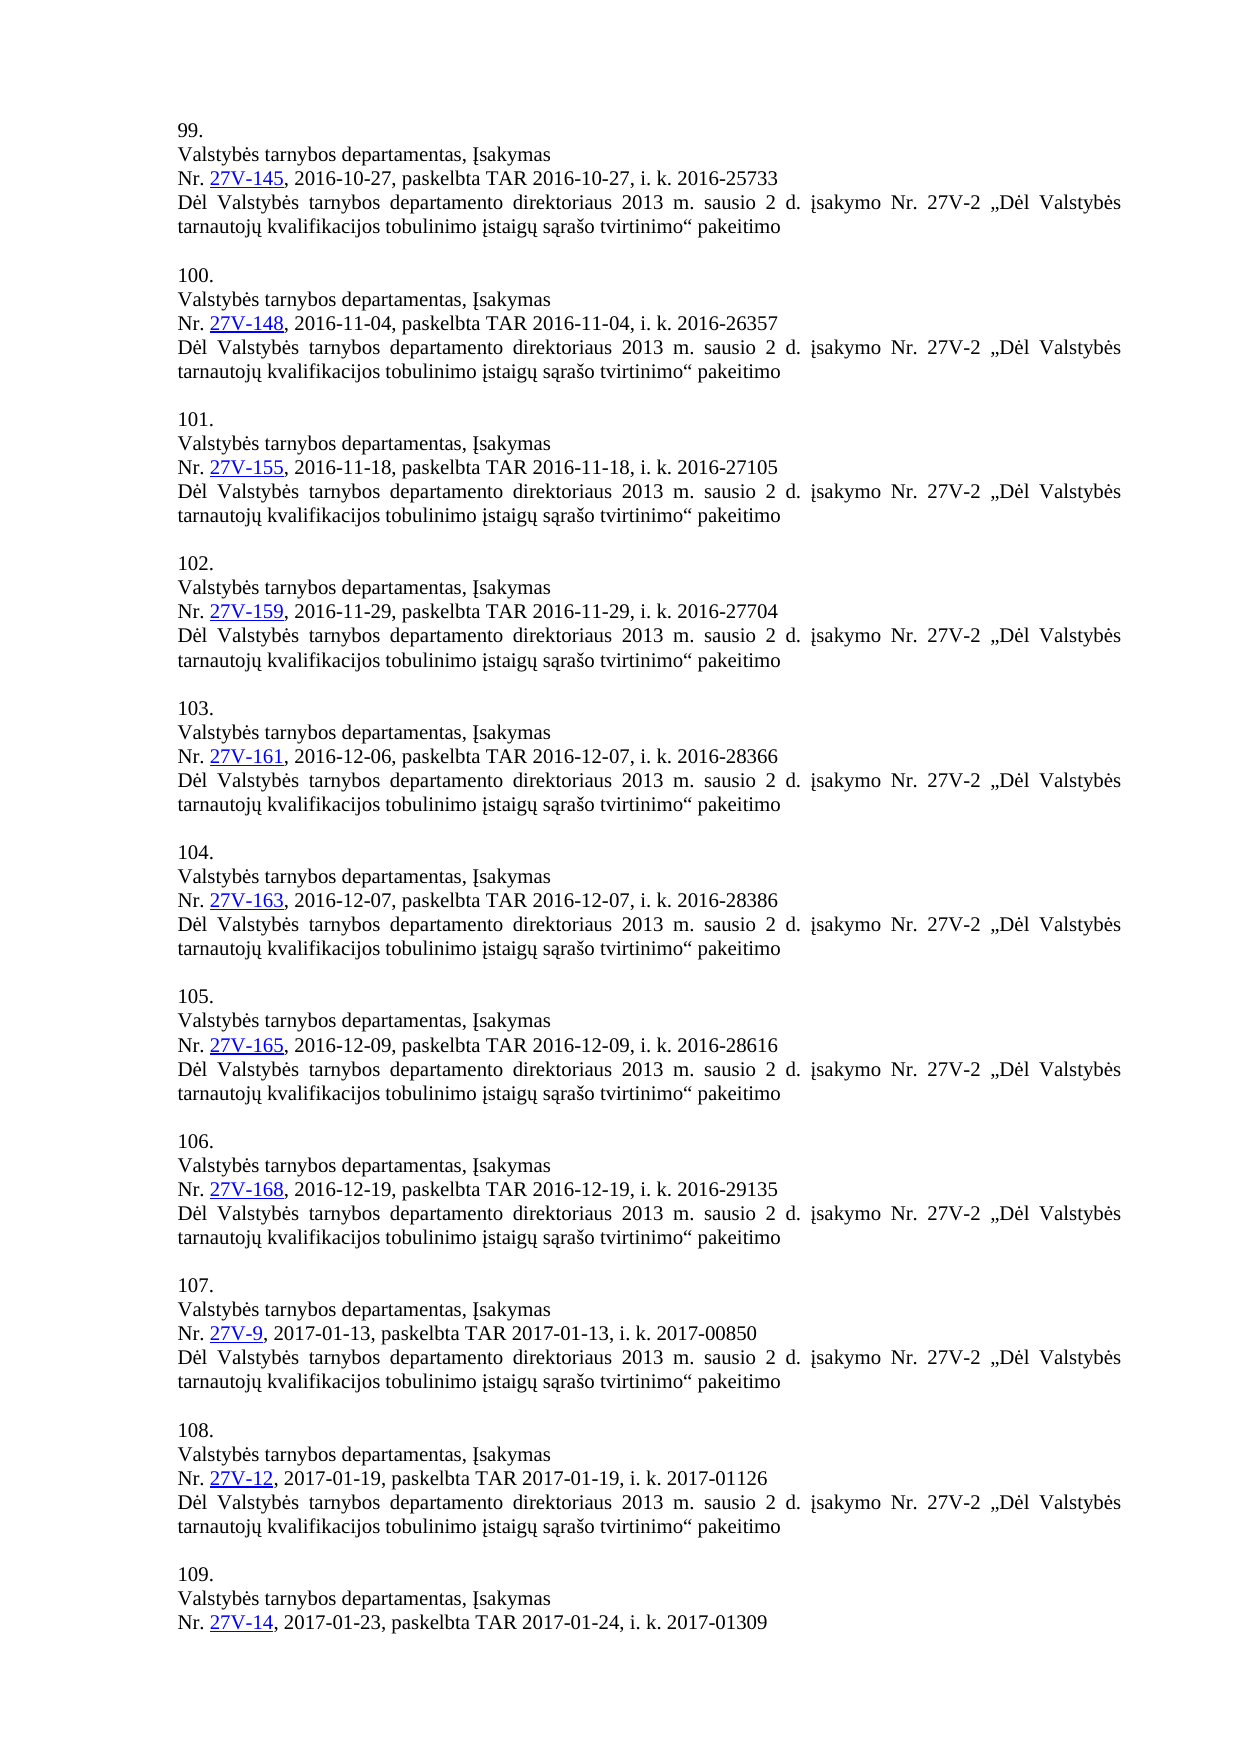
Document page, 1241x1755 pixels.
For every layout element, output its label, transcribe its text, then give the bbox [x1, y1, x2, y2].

text Valstybės tarnybos departamentas, Įsakymas [177, 1008, 1122, 1032]
text 108. [177, 1417, 1122, 1442]
text Dėl Valstybės tarnybos departamento direktoriaus 2013 m. sausio 2 d. įsakymo Nr. 27V-2 „Dėl Valstybės tarnautojų kvalifikacijos tobulinimo įstaigų sąrašo tvirtinimo“ pakeitimo [177, 1057, 1122, 1105]
text Dėl Valstybės tarnybos departamento direktoriaus 2013 m. sausio 2 d. įsakymo Nr. 27V-2 „Dėl Valstybės tarnautojų kvalifikacijos tobulinimo įstaigų sąrašo tvirtinimo“ pakeitimo [177, 912, 1122, 960]
text Nr. 27V-168, 2016-12-19, paskelbta TAR 2016-12-19, i. k. 2016-29135 [177, 1177, 1122, 1201]
text 109. [177, 1562, 1122, 1586]
text 100. [177, 262, 1122, 287]
text Valstybės tarnybos departamentas, Įsakymas [177, 1442, 1122, 1466]
text Dėl Valstybės tarnybos departamento direktoriaus 2013 m. sausio 2 d. įsakymo Nr. 27V-2 „Dėl Valstybės tarnautojų kvalifikacijos tobulinimo įstaigų sąrašo tvirtinimo“ pakeitimo [177, 1345, 1122, 1393]
text Valstybės tarnybos departamentas, Įsakymas [177, 720, 1122, 744]
text 106. [177, 1129, 1122, 1153]
text Dėl Valstybės tarnybos departamento direktoriaus 2013 m. sausio 2 d. įsakymo Nr. 27V-2 „Dėl Valstybės tarnautojų kvalifikacijos tobulinimo įstaigų sąrašo tvirtinimo“ pakeitimo [177, 623, 1122, 672]
text Valstybės tarnybos departamentas, Įsakymas [177, 575, 1122, 599]
text Dėl Valstybės tarnybos departamento direktoriaus 2013 m. sausio 2 d. įsakymo Nr. 27V-2 „Dėl Valstybės tarnautojų kvalifikacijos tobulinimo įstaigų sąrašo tvirtinimo“ pakeitimo [177, 479, 1122, 527]
text Valstybės tarnybos departamentas, Įsakymas [177, 1586, 1122, 1610]
text Valstybės tarnybos departamentas, Įsakymas [177, 864, 1122, 888]
text Nr. 27V-159, 2016-11-29, paskelbta TAR 2016-11-29, i. k. 2016-27704 [177, 599, 1122, 623]
text 103. [177, 696, 1122, 720]
text Valstybės tarnybos departamentas, Įsakymas [177, 142, 1122, 166]
text 102. [177, 551, 1122, 575]
text Valstybės tarnybos departamentas, Įsakymas [177, 287, 1122, 311]
text 107. [177, 1273, 1122, 1297]
text Nr. 27V-12, 2017-01-19, paskelbta TAR 2017-01-19, i. k. 2017-01126 [177, 1466, 1122, 1490]
text Nr. 27V-155, 2016-11-18, paskelbta TAR 2016-11-18, i. k. 2016-27105 [177, 455, 1122, 479]
text Nr. 27V-165, 2016-12-09, paskelbta TAR 2016-12-09, i. k. 2016-28616 [177, 1032, 1122, 1057]
text 99. [177, 118, 1122, 142]
text Nr. 27V-14, 2017-01-23, paskelbta TAR 2017-01-24, i. k. 2017-01309 [177, 1610, 1122, 1634]
text Dėl Valstybės tarnybos departamento direktoriaus 2013 m. sausio 2 d. įsakymo Nr. 27V-2 „Dėl Valstybės tarnautojų kvalifikacijos tobulinimo įstaigų sąrašo tvirtinimo“ pakeitimo [177, 1201, 1122, 1249]
text Nr. 27V-9, 2017-01-13, paskelbta TAR 2017-01-13, i. k. 2017-00850 [177, 1321, 1122, 1345]
text Nr. 27V-145, 2016-10-27, paskelbta TAR 2016-10-27, i. k. 2016-25733 [177, 166, 1122, 190]
text Nr. 27V-161, 2016-12-06, paskelbta TAR 2016-12-07, i. k. 2016-28366 [177, 744, 1122, 768]
text Valstybės tarnybos departamentas, Įsakymas [177, 1297, 1122, 1321]
text Dėl Valstybės tarnybos departamento direktoriaus 2013 m. sausio 2 d. įsakymo Nr. 27V-2 „Dėl Valstybės tarnautojų kvalifikacijos tobulinimo įstaigų sąrašo tvirtinimo“ pakeitimo [177, 335, 1122, 383]
text Nr. 27V-148, 2016-11-04, paskelbta TAR 2016-11-04, i. k. 2016-26357 [177, 311, 1122, 335]
text 101. [177, 407, 1122, 431]
text Valstybės tarnybos departamentas, Įsakymas [177, 1153, 1122, 1177]
text Dėl Valstybės tarnybos departamento direktoriaus 2013 m. sausio 2 d. įsakymo Nr. 27V-2 „Dėl Valstybės tarnautojų kvalifikacijos tobulinimo įstaigų sąrašo tvirtinimo“ pakeitimo [177, 190, 1122, 238]
text 105. [177, 984, 1122, 1008]
text Nr. 27V-163, 2016-12-07, paskelbta TAR 2016-12-07, i. k. 2016-28386 [177, 888, 1122, 912]
text 104. [177, 840, 1122, 864]
text Valstybės tarnybos departamentas, Įsakymas [177, 431, 1122, 455]
text Dėl Valstybės tarnybos departamento direktoriaus 2013 m. sausio 2 d. įsakymo Nr. 27V-2 „Dėl Valstybės tarnautojų kvalifikacijos tobulinimo įstaigų sąrašo tvirtinimo“ pakeitimo [177, 1490, 1122, 1538]
text Dėl Valstybės tarnybos departamento direktoriaus 2013 m. sausio 2 d. įsakymo Nr. 27V-2 „Dėl Valstybės tarnautojų kvalifikacijos tobulinimo įstaigų sąrašo tvirtinimo“ pakeitimo [177, 768, 1122, 816]
